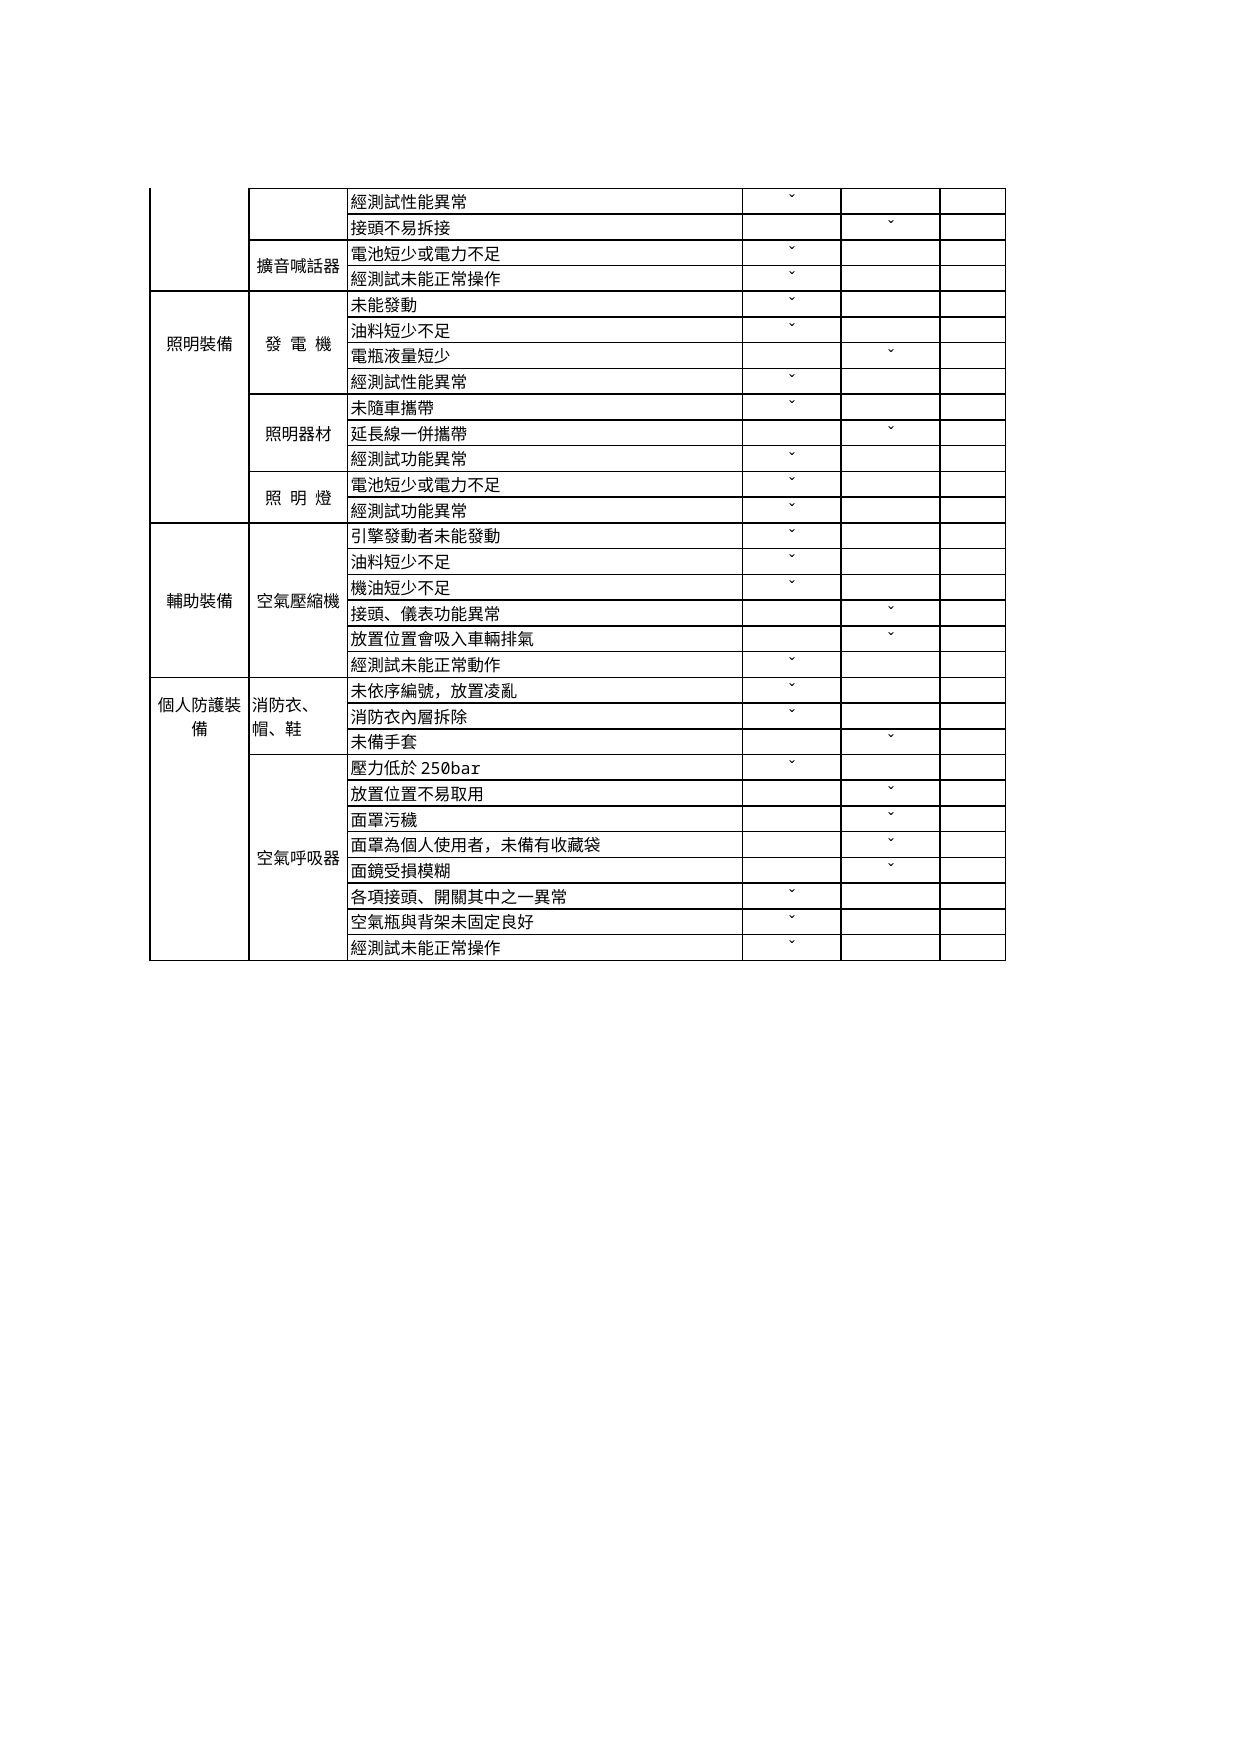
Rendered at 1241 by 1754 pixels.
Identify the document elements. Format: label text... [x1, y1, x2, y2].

table_cell ˇ [842, 807, 939, 831]
table_cell [941, 858, 1005, 882]
table_cell 經測試功能異常 [348, 446, 742, 471]
table_cell [941, 704, 1005, 728]
table_cell ˇ [743, 189, 840, 213]
table_cell ˇ [842, 627, 939, 651]
table_cell [842, 292, 939, 316]
table_cell 壓力低於250bar [348, 755, 742, 779]
table_cell [941, 832, 1005, 857]
table_cell 未隨車攜帶 [348, 395, 742, 419]
table_cell 未依序編號，放置凌亂 [348, 678, 742, 702]
table_cell 未備手套 [348, 730, 742, 753]
table_cell ˇ [743, 292, 840, 316]
table_cell [842, 755, 939, 779]
table_cell [842, 678, 939, 702]
table_cell ˇ [842, 215, 939, 239]
table_cell [842, 498, 939, 522]
table_cell [842, 884, 939, 908]
table_cell 空氣呼吸器 [250, 755, 347, 959]
table_cell 經測試未能正常動作 [348, 652, 742, 676]
table_cell [743, 781, 840, 805]
table_cell 接頭、儀表功能異常 [348, 601, 742, 625]
table_cell 電池短少或電力不足 [348, 241, 742, 265]
table_cell 發 電 機 [250, 292, 347, 393]
table_cell [941, 935, 1005, 959]
table_cell ˇ [743, 678, 840, 702]
table_cell ˇ [743, 498, 840, 522]
table_cell ˇ [743, 369, 840, 393]
table_cell [842, 472, 939, 496]
table_cell 照明裝備 [151, 292, 248, 393]
table_cell 空氣壓縮機 [250, 524, 347, 676]
table_cell ˇ [743, 524, 840, 548]
table_cell ˇ [743, 395, 840, 419]
table_cell [941, 575, 1005, 599]
table_cell [941, 395, 1005, 419]
table_cell [941, 292, 1005, 316]
table_cell 未能發動 [348, 292, 742, 316]
table_cell 油料短少不足 [348, 549, 742, 573]
table_cell [151, 239, 248, 265]
table_cell [842, 446, 939, 471]
table_cell 面罩為個人使用者，未備有收藏袋 [348, 832, 742, 857]
table_cell [941, 369, 1005, 393]
table_cell [743, 807, 840, 831]
table_cell ˇ [743, 704, 840, 728]
table_cell [941, 549, 1005, 573]
table_cell [842, 549, 939, 573]
table_cell [941, 910, 1005, 934]
table_cell ˇ [743, 241, 840, 265]
table_cell 經測試未能正常操作 [348, 266, 742, 290]
table_cell 機油短少不足 [348, 575, 742, 599]
table_cell ˇ [842, 832, 939, 857]
table_cell [151, 213, 248, 239]
table_cell [842, 318, 939, 342]
table_cell 經測試未能正常操作 [348, 935, 742, 959]
table_cell 經測試性能異常 [348, 189, 742, 213]
table_cell [941, 189, 1005, 213]
table_cell [842, 652, 939, 676]
table_cell ˇ [842, 421, 939, 445]
table_cell [842, 704, 939, 728]
table_cell [842, 369, 939, 393]
table_cell 經測試性能異常 [348, 369, 742, 393]
table_cell 面罩污穢 [348, 807, 742, 831]
table_cell 輔助裝備 [151, 524, 248, 676]
table_cell ˇ [743, 318, 840, 342]
table_cell [941, 627, 1005, 651]
table_cell [941, 781, 1005, 805]
table_cell 引擎發動者未能發動 [348, 524, 742, 548]
table_cell 消防衣、帽、鞋 [250, 678, 347, 753]
table_cell 接頭不易拆接 [348, 215, 742, 239]
table_cell [743, 858, 840, 882]
table_cell 油料短少不足 [348, 318, 742, 342]
table_cell [941, 241, 1005, 265]
table_cell ˇ [743, 910, 840, 934]
table_cell [842, 524, 939, 548]
table_cell ˇ [743, 652, 840, 676]
table_cell [743, 832, 840, 857]
table_cell 放置位置不易取用 [348, 781, 742, 805]
table_cell 電池短少或電力不足 [348, 472, 742, 496]
table_cell 照明器材 [250, 395, 347, 471]
table_cell 面鏡受損模糊 [348, 858, 742, 882]
table_cell [941, 884, 1005, 908]
table_cell ˇ [842, 601, 939, 625]
table_cell [842, 241, 939, 265]
table_cell [842, 189, 939, 213]
table_cell [941, 446, 1005, 471]
table_cell [941, 730, 1005, 753]
table_cell [842, 935, 939, 959]
table_cell [151, 393, 248, 522]
table_cell [941, 524, 1005, 548]
table_cell 放置位置會吸入車輛排氣 [348, 627, 742, 651]
table_cell ˇ [842, 781, 939, 805]
table_cell [941, 343, 1005, 368]
table_cell [151, 754, 248, 959]
table_cell [743, 215, 840, 239]
table_cell [743, 421, 840, 445]
table_cell [941, 755, 1005, 779]
table_cell [743, 601, 840, 625]
table_cell [743, 343, 840, 368]
table_cell ˇ [743, 446, 840, 471]
table_cell [743, 730, 840, 753]
table_cell [941, 652, 1005, 676]
table_cell 各項接頭、開關其中之一異常 [348, 884, 742, 908]
table_cell [941, 215, 1005, 239]
table_cell ˇ [842, 730, 939, 753]
table_cell [842, 266, 939, 290]
table_cell 空氣瓶與背架未固定良好 [348, 910, 742, 934]
table_cell [151, 265, 248, 290]
table_cell 電瓶液量短少 [348, 343, 742, 368]
table_cell ˇ [743, 472, 840, 496]
table_cell [842, 395, 939, 419]
table_cell ˇ [743, 266, 840, 290]
table_cell [941, 678, 1005, 702]
table_cell [941, 498, 1005, 522]
table_cell [941, 421, 1005, 445]
table_cell [941, 266, 1005, 290]
table_cell [151, 188, 248, 213]
table_cell ˇ [842, 858, 939, 882]
table_cell 照 明 燈 [250, 472, 347, 522]
table_cell ˇ [842, 343, 939, 368]
table_cell [941, 318, 1005, 342]
table_cell 擴音喊話器 [250, 241, 347, 290]
table_cell [941, 472, 1005, 496]
table_cell [842, 575, 939, 599]
table_cell [743, 627, 840, 651]
table_cell 延長線一併攜帶 [348, 421, 742, 445]
table_cell [941, 807, 1005, 831]
table_cell [941, 601, 1005, 625]
table_cell ˇ [743, 549, 840, 573]
table_cell ˇ [743, 575, 840, 599]
table_cell 個人防護裝備 [151, 678, 248, 753]
table_cell 經測試功能異常 [348, 498, 742, 522]
table_cell 消防衣內層拆除 [348, 704, 742, 728]
table_cell ˇ [743, 935, 840, 959]
table_cell ˇ [743, 755, 840, 779]
table_cell ˇ [743, 884, 840, 908]
table_cell [842, 910, 939, 934]
